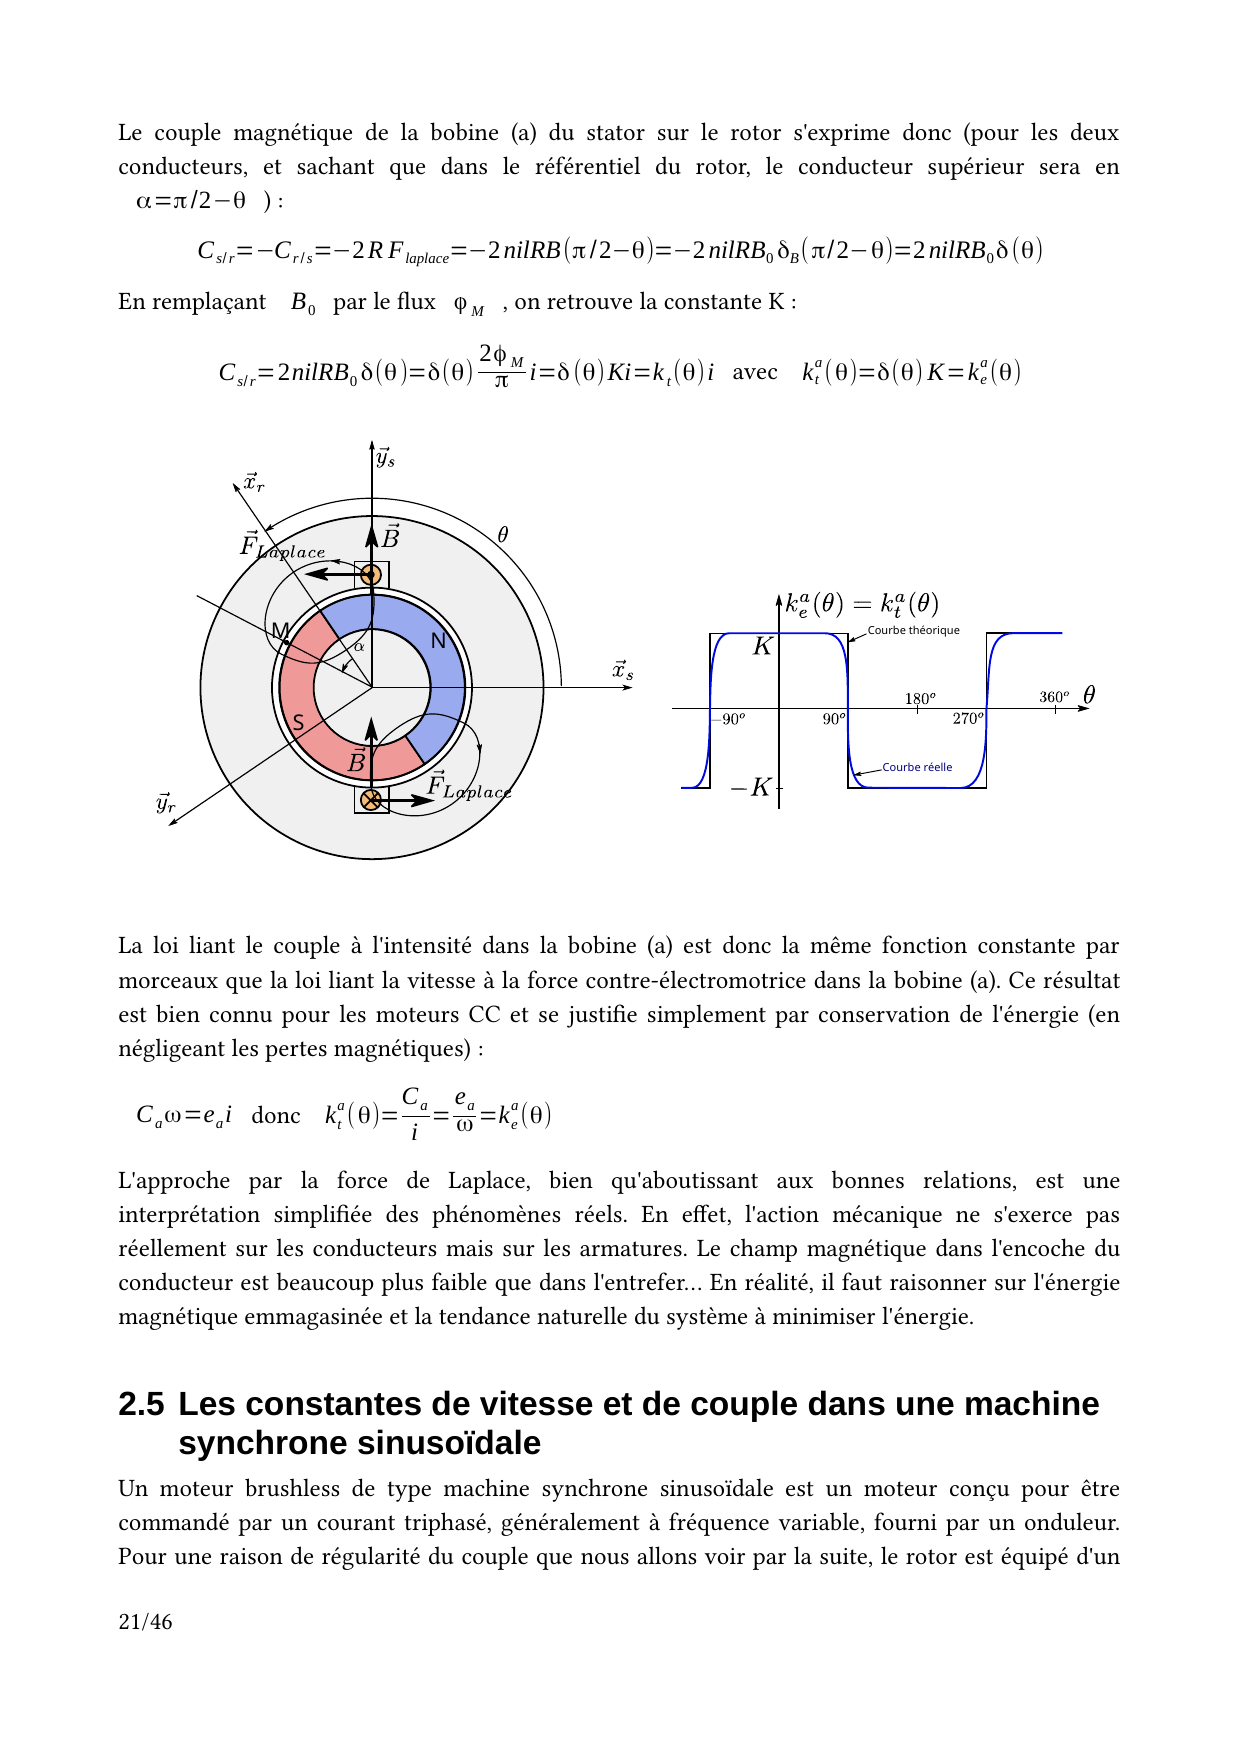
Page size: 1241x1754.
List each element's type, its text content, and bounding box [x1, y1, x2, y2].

text En remplaçant par le flux, on retrouve la constante K : [118, 287, 1122, 319]
text L'approche par la force de Laplace, bien qu'aboutissant aux bonnes relations, est une interprétation simplifiée des phénomènes réels. En effet, l'action mécanique ne s'exerce pas réellement sur les conducteurs mais sur les armatures. Le champ magnétique dans l'encoche du conducteur est beaucoup plus faible que dans l'entrefer… En réalité, il faut raisonner sur l'énergie magnétique emmagasinée et la tendance naturelle du système à minimiser l'énergie. [118, 1166, 1122, 1331]
text donc [118, 1083, 1122, 1146]
text Le couple magnétique de la bobine (a) du stator sur le rotor s'exprime donc (pour les deux conducteurs, et sachant que dans le référentiel du rotor, le conducteur supérieur sera en) : [118, 118, 1122, 215]
text avec [118, 339, 1122, 389]
text Un moteur brushless de type machine synchrone sinusoïdale est un moteur conçu pour être commandé par un courant triphasé, généralement à fréquence variable, fourni par un onduleur. Pour une raison de régularité du couple que nous allons voir par la suite, le rotor est équipé d'un [118, 1473, 1122, 1570]
text La loi liant le couple à l'intensité dans la bobine (a) est donc la même fonction constante par morceaux que la loi liant la vitesse à la force contre-électromotrice dans la bobine (a). Ce résultat est bien connu pour les moteurs CC et se justifie simplement par conservation de l'énergie (en négligeant les pertes magnétiques) : [118, 931, 1122, 1062]
subtitle Les constantes de vitesse et de couple dans une machine synchrone sinusoïdale [118, 1384, 1122, 1461]
